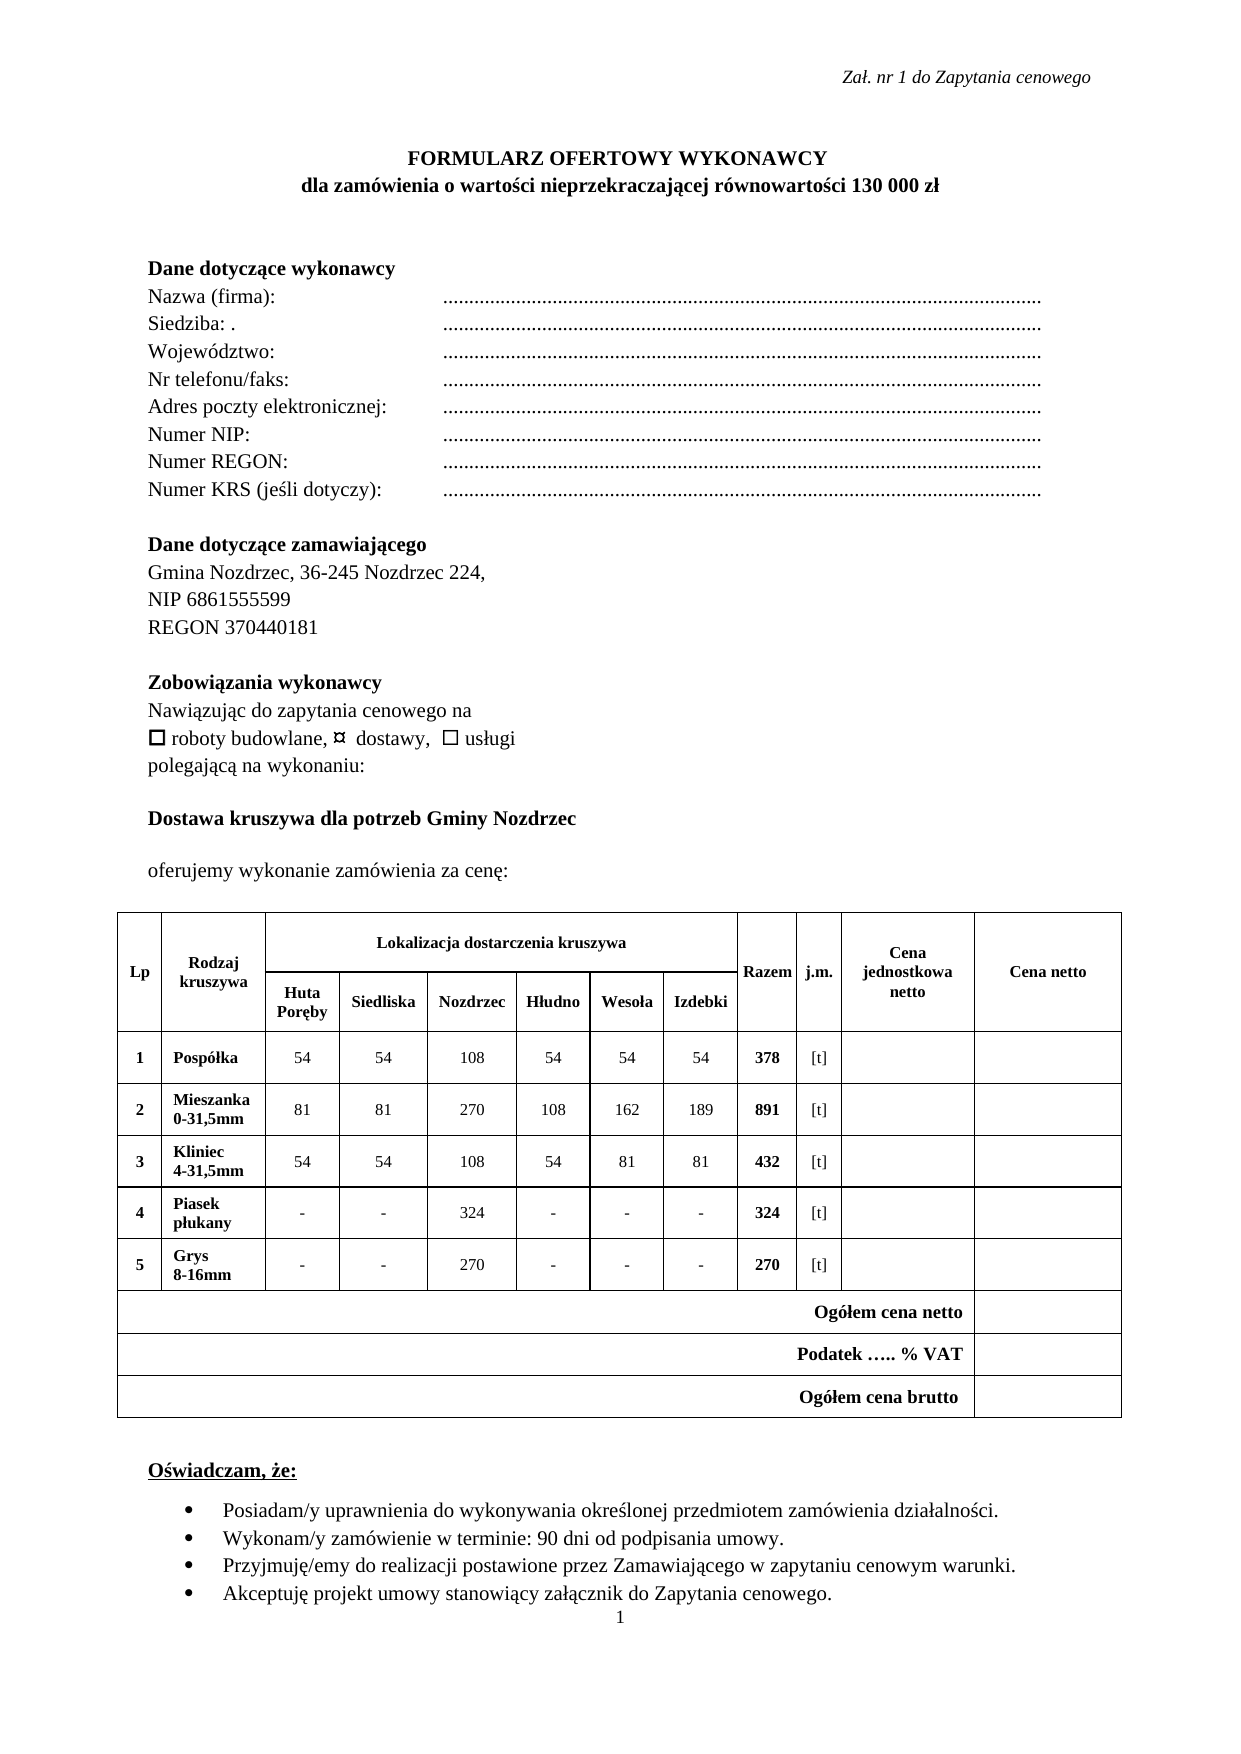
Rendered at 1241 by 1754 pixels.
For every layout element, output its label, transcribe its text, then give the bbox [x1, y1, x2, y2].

table_cell 54 [591, 1032, 663, 1083]
table_cell 54 [340, 1032, 427, 1083]
table_cell 81 [340, 1084, 427, 1134]
table_cell Izdebki [664, 973, 737, 1031]
table_header Rodzaj kruszywa [162, 913, 265, 1031]
table_header Cena netto [975, 913, 1121, 1031]
table_cell [t] [797, 1239, 841, 1290]
table_cell 270 [738, 1239, 796, 1290]
list Wykonam/y zamówienie w terminie: 90 dni od podpisania umowy. [185, 1526, 1093, 1550]
table_cell Huta Poręby [266, 973, 339, 1031]
table_cell 81 [266, 1084, 339, 1134]
table_cell 432 [738, 1136, 796, 1186]
table_cell 81 [664, 1136, 737, 1186]
table_header Lp [118, 913, 161, 1031]
table_cell 270 [428, 1084, 516, 1134]
text dla zamówienia o wartości nieprzekraczającej równowartości 130 000 zł [148, 173, 1093, 197]
table_cell Mieszanka 0-31,5mm [162, 1084, 265, 1134]
table_cell Pospółka [162, 1032, 265, 1083]
table_cell - [266, 1188, 339, 1238]
table_cell Grys 8-16mm [162, 1239, 265, 1290]
text Numer KRS (jeśli dotyczy): ................................................................................................................... [148, 477, 1093, 501]
table_cell [975, 1376, 1121, 1417]
text Gmina Nozdrzec, 36-245 Nozdrzec 224, [148, 560, 1093, 584]
text Zobowiązania wykonawcy [148, 670, 1093, 694]
table_cell 54 [517, 1032, 589, 1083]
text oferujemy wykonanie zamówienia za cenę: [148, 858, 1093, 882]
table_cell 891 [738, 1084, 796, 1134]
text Oświadczam, że: [148, 1458, 1093, 1482]
table_cell Ogółem cena brutto [118, 1376, 974, 1417]
table_cell 108 [428, 1136, 516, 1186]
table_cell [975, 1084, 1121, 1134]
table_header Razem [738, 913, 796, 1031]
table_cell 189 [664, 1084, 737, 1134]
table_cell - [664, 1188, 737, 1238]
table_cell [975, 1188, 1121, 1238]
table_cell 54 [266, 1032, 339, 1083]
table_cell 324 [738, 1188, 796, 1238]
table_cell - [340, 1239, 427, 1290]
table_cell 324 [428, 1188, 516, 1238]
table_cell [842, 1136, 974, 1186]
table_cell [975, 1032, 1121, 1083]
table_cell [t] [797, 1188, 841, 1238]
table_cell [975, 1334, 1121, 1375]
table_cell [t] [797, 1084, 841, 1134]
table_cell 4 [118, 1188, 161, 1238]
table_cell - [517, 1239, 589, 1290]
text REGON 370440181 [148, 615, 1093, 639]
table_cell [t] [797, 1032, 841, 1083]
text Adres poczty elektronicznej: ................................................................................................................... [148, 394, 1093, 418]
table_cell 54 [664, 1032, 737, 1083]
text Dane dotyczące zamawiającego [148, 532, 1093, 556]
table_cell 1 [118, 1032, 161, 1083]
table_cell [842, 1188, 974, 1238]
table_cell Hłudno [517, 973, 589, 1031]
text Dostawa kruszywa dla potrzeb Gminy Nozdrzec [148, 806, 1093, 830]
list Posiadam/y uprawnienia do wykonywania określonej przedmiotem zamówienia działalności. [185, 1498, 1093, 1522]
table_cell Piasek płukany [162, 1188, 265, 1238]
table_cell 108 [428, 1032, 516, 1083]
table_cell - [340, 1188, 427, 1238]
table_cell 3 [118, 1136, 161, 1186]
text Nr telefonu/faks: ................................................................................................................... [148, 367, 1093, 391]
list Przyjmuję/emy do realizacji postawione przez Zamawiającego w zapytaniu cenowym warunki. [185, 1553, 1093, 1577]
table_cell - [517, 1188, 589, 1238]
table_cell [975, 1239, 1121, 1290]
text Nazwa (firma): ................................................................................................................... [148, 284, 1093, 308]
table_cell [975, 1291, 1121, 1332]
table_cell 54 [266, 1136, 339, 1186]
table_cell - [664, 1239, 737, 1290]
text NIP 6861555599 [148, 587, 1093, 611]
table_cell 108 [517, 1084, 589, 1134]
table_cell - [266, 1239, 339, 1290]
text  roboty budowlane, dostawy,  usługi [148, 725, 1093, 749]
table_cell Wesoła [591, 973, 663, 1031]
table_cell 378 [738, 1032, 796, 1083]
table_cell Ogółem cena netto [118, 1291, 974, 1332]
table_cell 5 [118, 1239, 161, 1290]
table_cell Nozdrzec [428, 973, 516, 1031]
table_cell 54 [517, 1136, 589, 1186]
table_header Lokalizacja dostarczenia kruszywa [266, 913, 737, 971]
text Nawiązując do zapytania cenowego na [148, 698, 1093, 722]
table_cell Siedliska [340, 973, 427, 1031]
table_cell 81 [591, 1136, 663, 1186]
table_cell [975, 1136, 1121, 1186]
table_cell 2 [118, 1084, 161, 1134]
table_cell [t] [797, 1136, 841, 1186]
table_cell [842, 1239, 974, 1290]
table_header Cena jednostkowa netto [842, 913, 974, 1031]
table_cell Podatek ….. % VAT [118, 1334, 974, 1375]
table_cell 162 [591, 1084, 663, 1134]
table_cell 270 [428, 1239, 516, 1290]
text Województwo: ................................................................................................................... [148, 339, 1093, 363]
text polegającą na wykonaniu: [148, 753, 1093, 777]
list Akceptuję projekt umowy stanowiący załącznik do Zapytania cenowego. [185, 1581, 1093, 1605]
text Siedziba: . ................................................................................................................... [148, 311, 1093, 335]
table_cell 54 [340, 1136, 427, 1186]
text FORMULARZ OFERTOWY WYKONAWCY [148, 146, 1093, 170]
text Numer NIP: ................................................................................................................... [148, 422, 1093, 446]
table_header j.m. [797, 913, 841, 1031]
text Dane dotyczące wykonawcy [148, 256, 1093, 280]
text Numer REGON: ................................................................................................................... [148, 449, 1093, 473]
table_cell - [591, 1188, 663, 1238]
table_cell [842, 1032, 974, 1083]
table_cell [842, 1084, 974, 1134]
table_cell - [591, 1239, 663, 1290]
table_cell Kliniec 4-31,5mm [162, 1136, 265, 1186]
